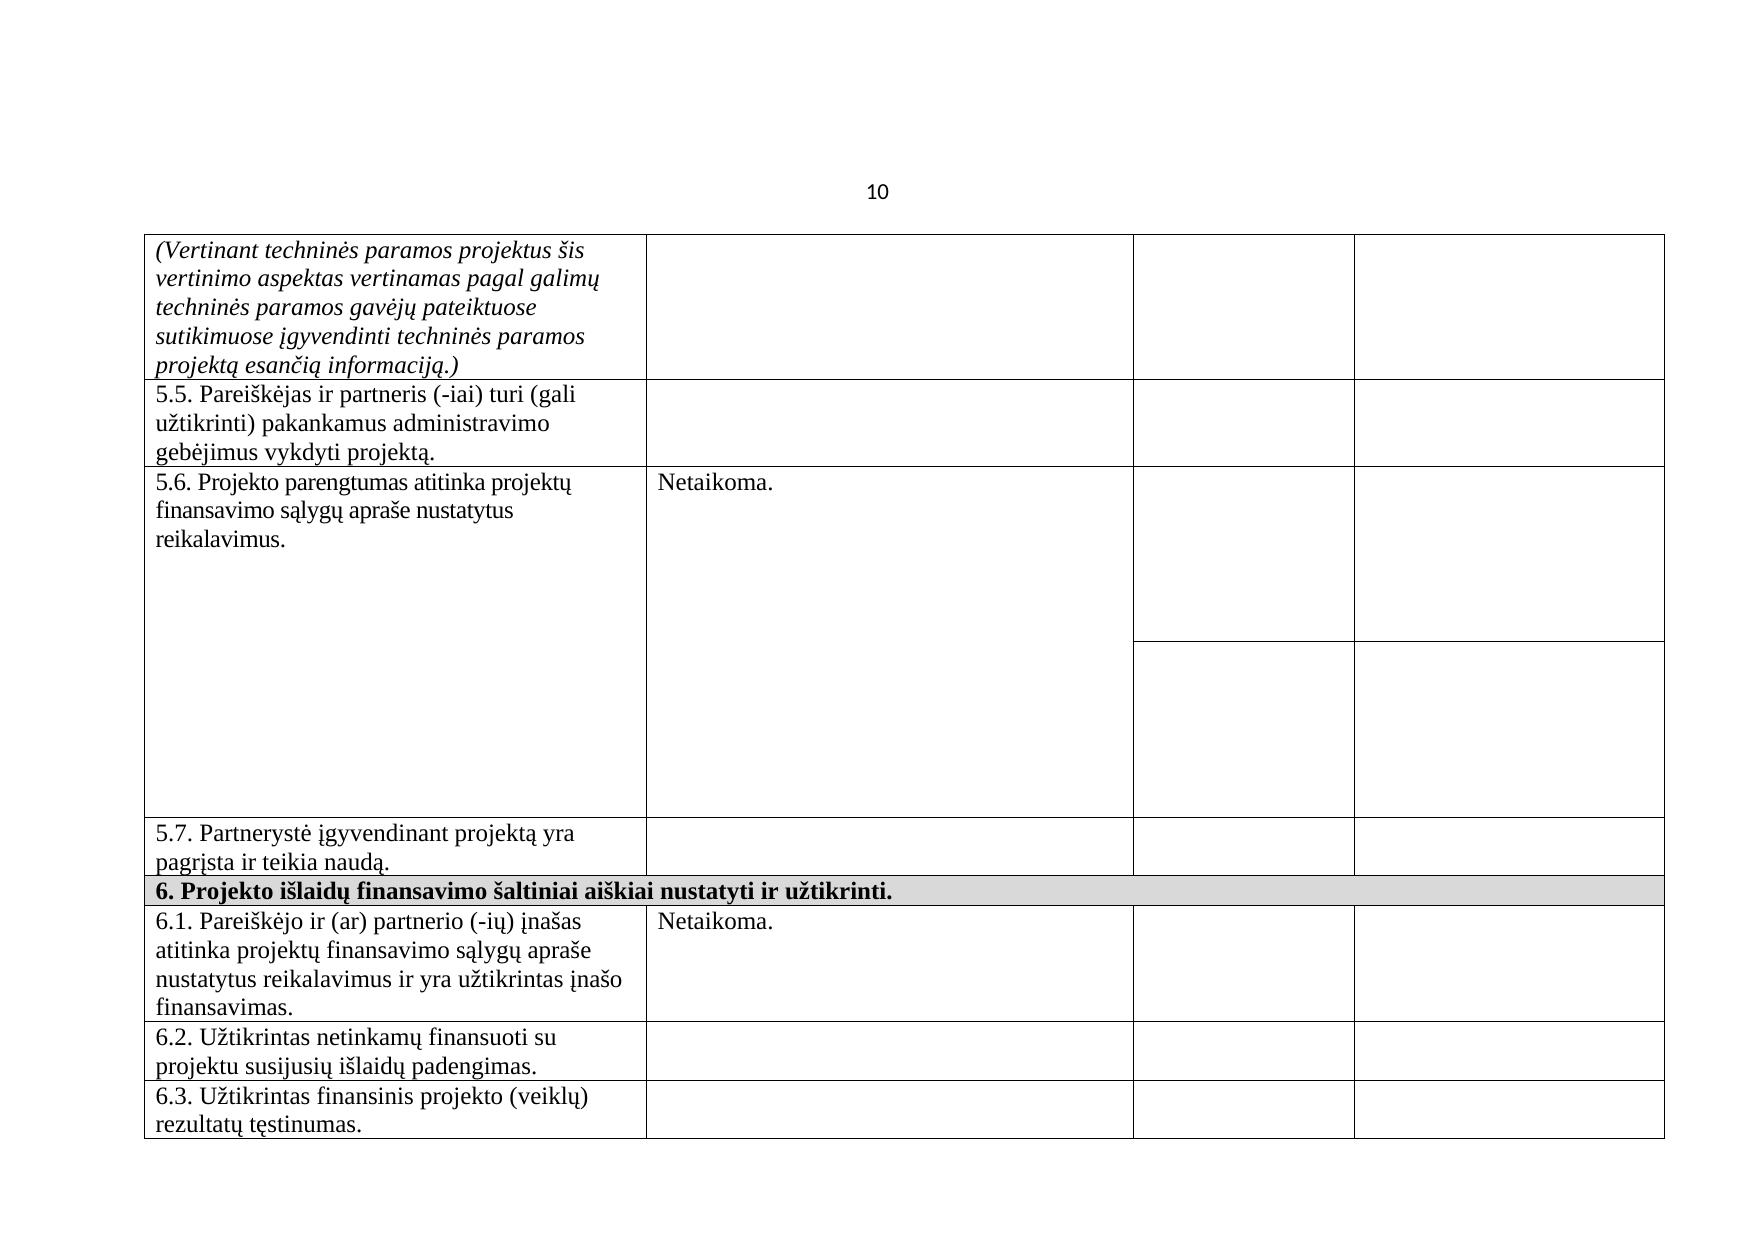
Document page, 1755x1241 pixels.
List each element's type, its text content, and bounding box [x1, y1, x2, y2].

table_cell [1355, 642, 1664, 817]
table_cell [1134, 906, 1354, 1021]
table_cell [647, 1022, 1133, 1080]
table_cell [1134, 1022, 1354, 1080]
table_cell [1355, 380, 1664, 466]
table_cell [1355, 235, 1664, 378]
table_cell [1134, 1081, 1354, 1138]
table_cell Netaikoma. [647, 906, 1133, 1021]
table_cell [1134, 642, 1354, 817]
table_cell (Vertinant techninės paramos projektus šis vertinimo aspektas vertinamas pagal galimų techninės paramos gavėjų pateiktuose sutikimuose įgyvendinti techninės paramos projektą esančią informaciją.) [145, 235, 646, 378]
table_cell [1134, 235, 1354, 378]
table_cell [1134, 818, 1354, 875]
table_cell [647, 1081, 1133, 1138]
table_cell [1355, 1022, 1664, 1080]
table_cell [1134, 380, 1354, 466]
table_cell [647, 235, 1133, 378]
table_cell [647, 380, 1133, 466]
table_cell [647, 818, 1133, 875]
table_cell 5.7. Partnerystė įgyvendinant projektą yra pagrįsta ir teikia naudą. [145, 818, 646, 875]
table_cell 6.1. Pareiškėjo ir (ar) partnerio (-ių) įnašas atitinka projektų finansavimo sąlygų apraše nustatytus reikalavimus ir yra užtikrintas įnašo finansavimas. [145, 906, 646, 1021]
table_cell 6.3. Užtikrintas finansinis projekto (veiklų) rezultatų tęstinumas. [145, 1081, 646, 1138]
table_cell [1134, 467, 1354, 641]
table_cell 6.2. Užtikrintas netinkamų finansuoti su projektu susijusių išlaidų padengimas. [145, 1022, 646, 1080]
table_cell Netaikoma. [647, 467, 1133, 817]
table_cell [1355, 1081, 1664, 1138]
table_cell [1355, 906, 1664, 1021]
table_cell [1355, 818, 1664, 875]
table_cell 6. Projekto išlaidų finansavimo šaltiniai aiškiai nustatyti ir užtikrinti. [145, 876, 1664, 905]
table_cell 5.6. Projekto parengtumas atitinka projektų finansavimo sąlygų apraše nustatytus reikalavimus. [145, 467, 646, 817]
table_cell 5.5. Pareiškėjas ir partneris (-iai) turi (gali užtikrinti) pakankamus administravimo gebėjimus vykdyti projektą. [145, 380, 646, 466]
table_cell [1355, 467, 1664, 641]
